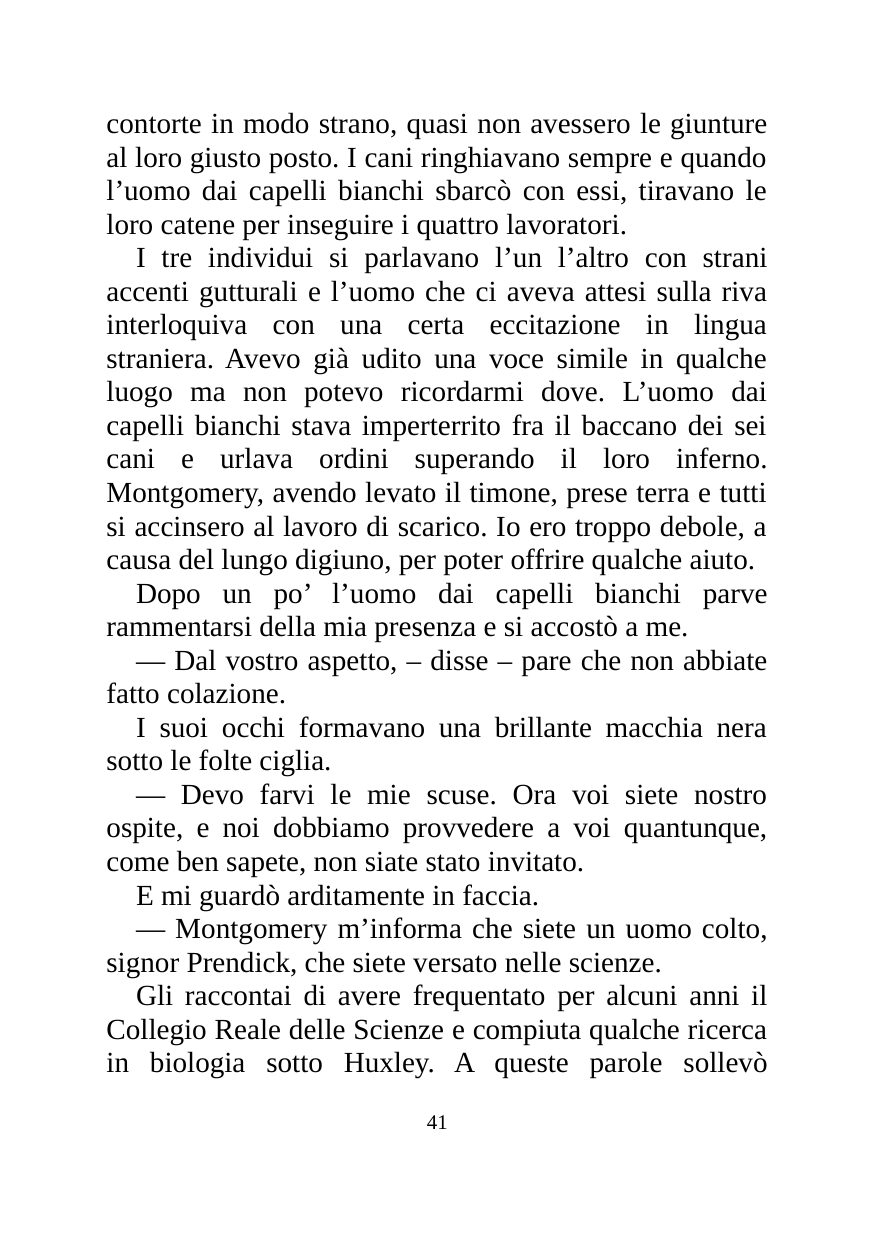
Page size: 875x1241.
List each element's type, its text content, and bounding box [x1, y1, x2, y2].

text — Dal vostro aspetto, – disse – pare che non abbiate fatto colazione. [106, 643, 768, 710]
text contorte in modo strano, quasi non avessero le giunture al loro giusto posto. I cani ringhiavano sempre e quando l’uomo dai capelli bianchi sbarcò con essi, tiravano le loro catene per inseguire i quattro lavoratori. [106, 106, 768, 240]
text — Devo farvi le mie scuse. Ora voi siete nostro ospite, e noi dobbiamo provvedere a voi quantunque, come ben sapete, non siate stato invitato. [106, 777, 768, 878]
text I suoi occhi formavano una brillante macchia nera sotto le folte ciglia. [106, 710, 768, 777]
text Dopo un po’ l’uomo dai capelli bianchi parve rammentarsi della mia presenza e si accostò a me. [106, 576, 768, 643]
text E mi guardò arditamente in faccia. [106, 878, 768, 911]
text Gli raccontai di avere frequentato per alcuni anni il Collegio Reale delle Scienze e compiuta qualche ricerca in biologia sotto Huxley. A queste parole sollevò [106, 978, 768, 1079]
text — Montgomery m’informa che siete un uomo colto, signor Prendick, che siete versato nelle scienze. [106, 911, 768, 978]
text I tre individui si parlavano l’un l’altro con strani accenti gutturali e l’uomo che ci aveva attesi sulla riva interloquiva con una certa eccitazione in lingua straniera. Avevo già udito una voce simile in qualche luogo ma non potevo ricordarmi dove. L’uomo dai capelli bianchi stava imperterrito fra il baccano dei sei cani e urlava ordini superando il loro inferno. Montgomery, avendo levato il timone, prese terra e tutti si accinsero al lavoro di scarico. Io ero troppo debole, a causa del lungo digiuno, per poter offrire qualche aiuto. [106, 240, 768, 576]
